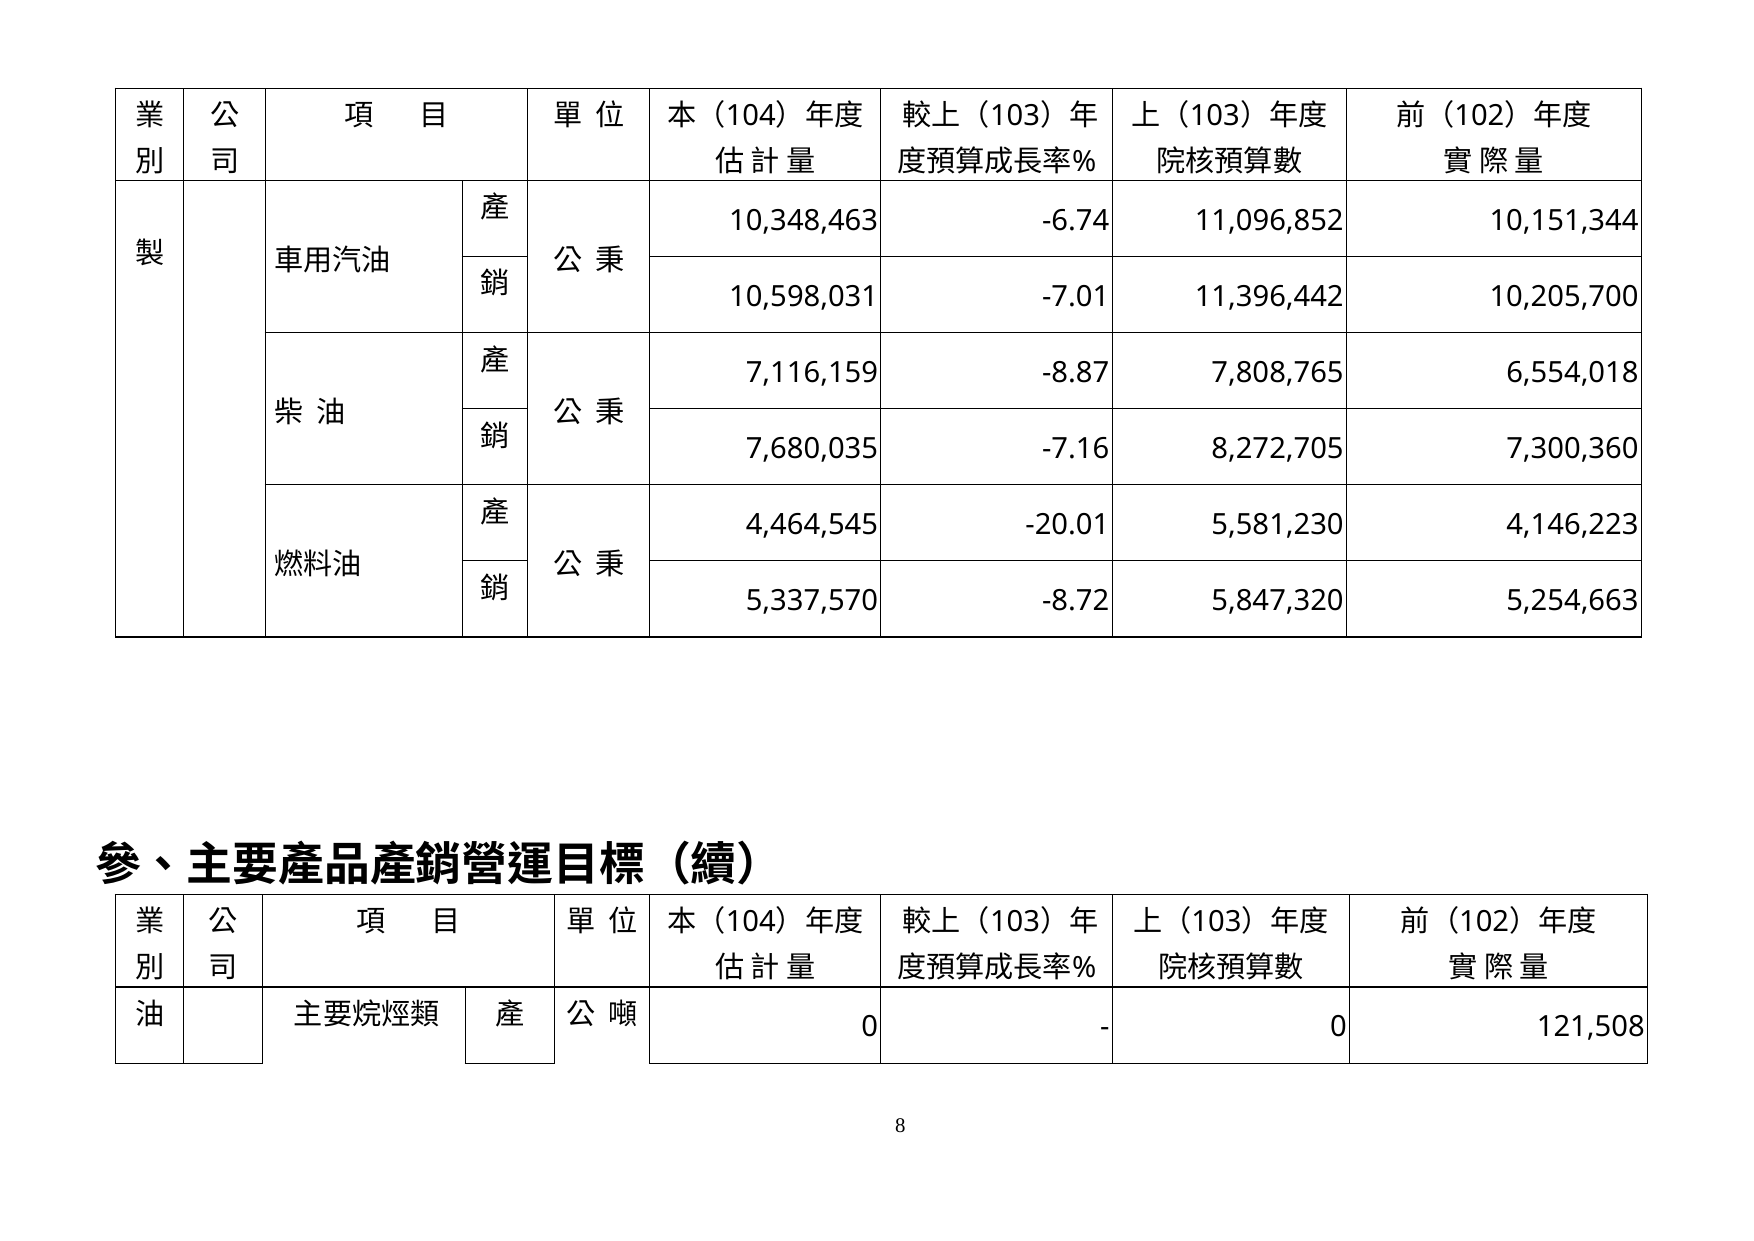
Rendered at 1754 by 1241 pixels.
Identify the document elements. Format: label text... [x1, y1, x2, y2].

table_cell 7,300,360 [1347, 409, 1641, 484]
table_header 單 位 [528, 89, 649, 180]
table_cell 7,680,035 [650, 409, 880, 484]
table_cell [184, 988, 262, 1062]
table_cell 產 [466, 988, 554, 1062]
table_cell 5,254,663 [1347, 561, 1641, 636]
table_cell 8,272,705 [1113, 409, 1346, 484]
table_header 業 別 [116, 895, 183, 986]
table_cell 銷 [463, 409, 527, 484]
table_cell 11,396,442 [1113, 257, 1346, 332]
table_cell 油 [116, 988, 183, 1062]
table_header 較上（103）年度預算成長率% [881, 895, 1112, 986]
table_header 單 位 [555, 895, 649, 986]
table_cell 產 [463, 485, 527, 560]
table_cell 5,581,230 [1113, 485, 1346, 560]
table_cell 0 [1113, 988, 1349, 1062]
table_cell -8.72 [881, 561, 1112, 636]
table_cell 公 秉 [528, 333, 649, 484]
table_header 本（104）年度 估 計 量 [650, 895, 880, 986]
table_header 前（102）年度 實 際 量 [1350, 895, 1647, 986]
table_cell 4,146,223 [1347, 485, 1641, 560]
table_cell -8.87 [881, 333, 1112, 408]
table_cell 銷 [463, 257, 527, 332]
table_cell -6.74 [881, 181, 1112, 256]
table_header 項 目 [266, 89, 527, 180]
table_cell -7.01 [881, 257, 1112, 332]
table_cell 10,151,344 [1347, 181, 1641, 256]
table_cell 車用汽油 [266, 181, 462, 332]
table_cell 0 [650, 988, 880, 1062]
table_cell [184, 181, 265, 636]
table_cell 公 秉 [528, 485, 649, 636]
table_header 上（103）年度 院核預算數 [1113, 895, 1349, 986]
table_header 公 司 [184, 895, 262, 986]
table_cell -7.16 [881, 409, 1112, 484]
table_cell 6,554,018 [1347, 333, 1641, 408]
table_cell 主要烷烴類 [263, 988, 465, 1062]
table_cell 製 [116, 181, 183, 636]
table_cell 產 [463, 333, 527, 408]
table_cell 5,337,570 [650, 561, 880, 636]
table_cell 7,116,159 [650, 333, 880, 408]
table_header 項 目 [263, 895, 554, 986]
table_cell 公 秉 [528, 181, 649, 332]
table_cell 4,464,545 [650, 485, 880, 560]
table_cell 公 噸 [555, 988, 649, 1062]
table_cell 銷 [463, 561, 527, 636]
text 參、主要產品產銷營運目標（續） [95, 827, 1687, 894]
table_cell 121,508 [1350, 988, 1647, 1062]
table_header 前（102）年度 實 際 量 [1347, 89, 1641, 180]
table_header 公 司 [184, 89, 265, 180]
table_header 本（104）年度 估 計 量 [650, 89, 880, 180]
table_cell 10,598,031 [650, 257, 880, 332]
table_cell 5,847,320 [1113, 561, 1346, 636]
table_cell 燃料油 [266, 485, 462, 636]
table_cell 產 [463, 181, 527, 256]
table_cell 10,348,463 [650, 181, 880, 256]
table_cell 11,096,852 [1113, 181, 1346, 256]
table_cell - [881, 988, 1112, 1062]
table_cell 柴 油 [266, 333, 462, 484]
table_header 較上（103）年度預算成長率% [881, 89, 1112, 180]
table_cell 10,205,700 [1347, 257, 1641, 332]
table_header 上（103）年度 院核預算數 [1113, 89, 1346, 180]
table_cell -20.01 [881, 485, 1112, 560]
table_cell 7,808,765 [1113, 333, 1346, 408]
table_header 業 別 [116, 89, 183, 180]
